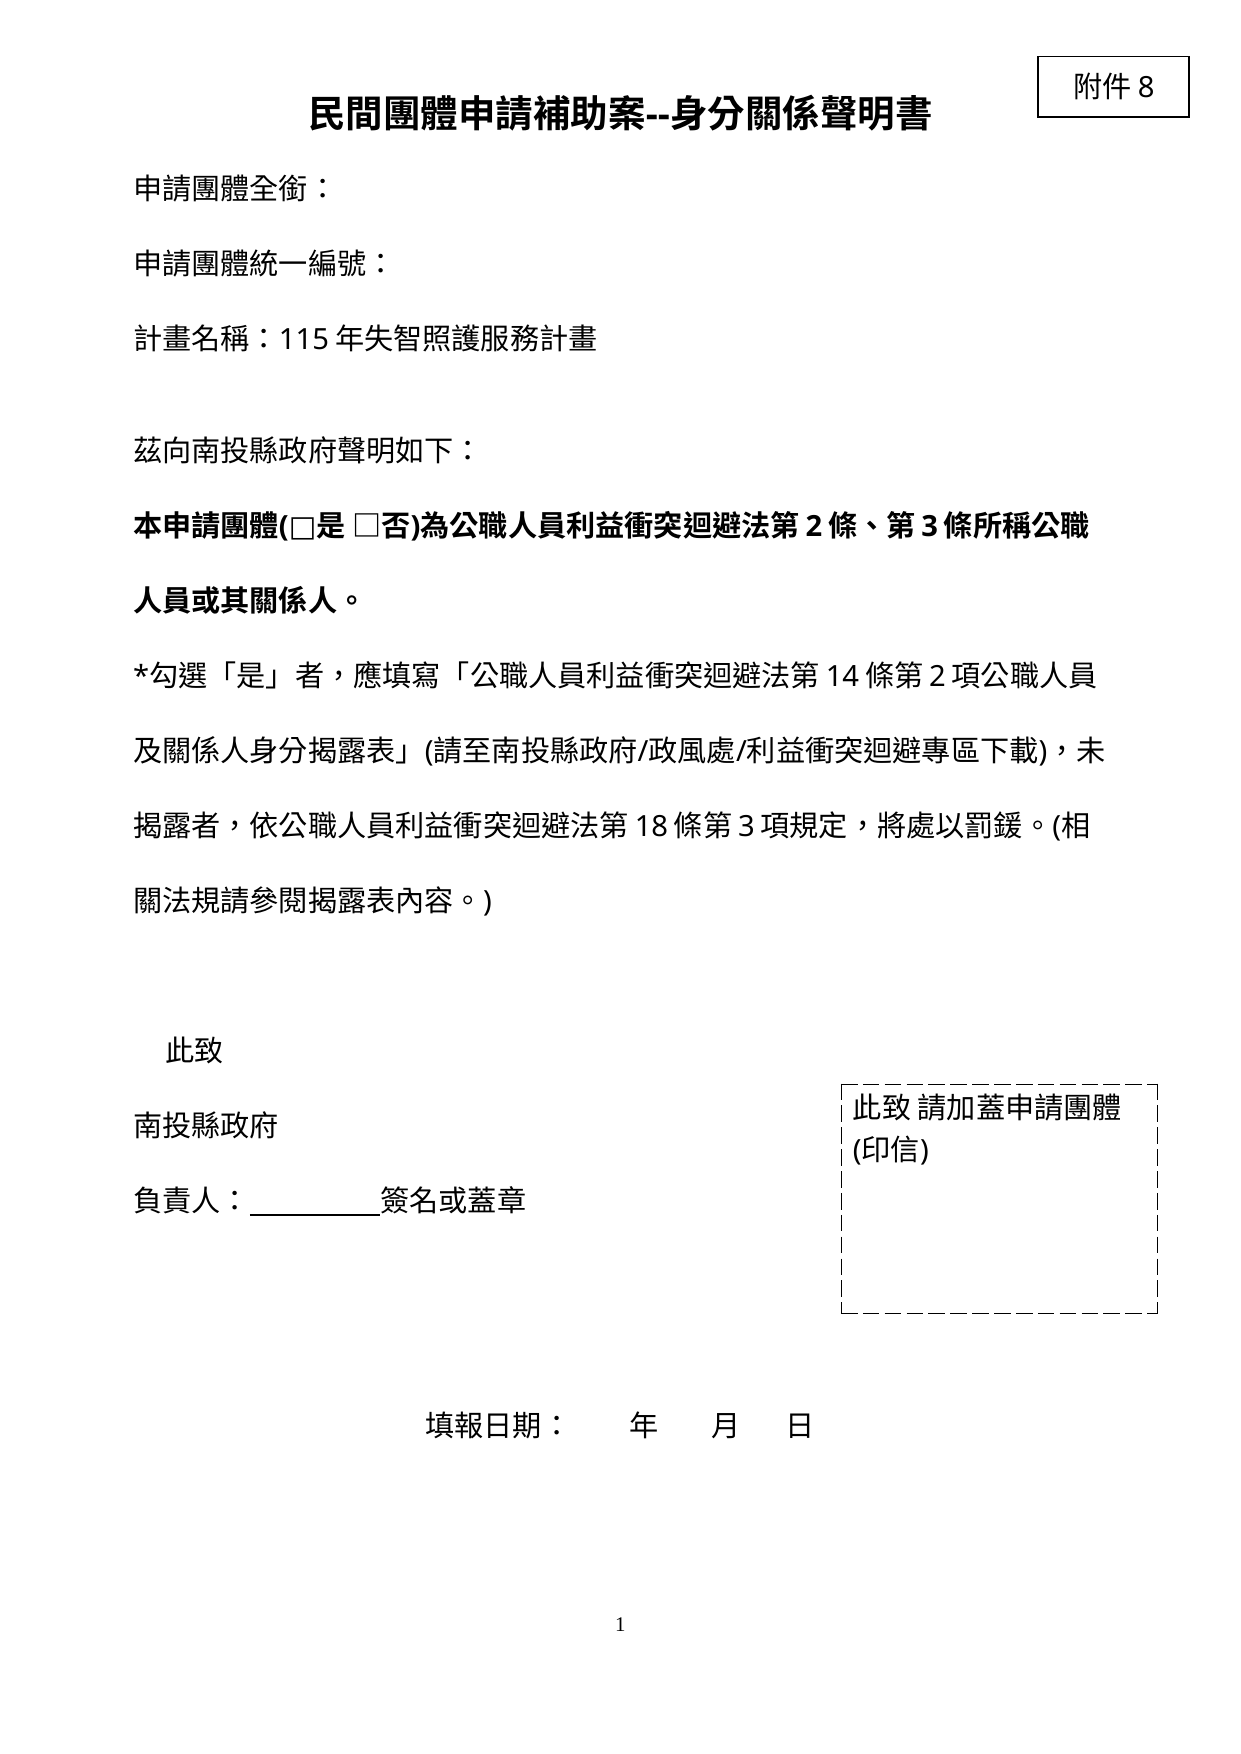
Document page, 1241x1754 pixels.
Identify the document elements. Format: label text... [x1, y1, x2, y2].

text 此致 [133, 1011, 1107, 1086]
text 負責人： 簽名或蓋章 [133, 1161, 841, 1236]
text 南投縣政府 [133, 1086, 841, 1161]
text *勾選「是」者，應填寫「公職人員利益衝突迴避法第14條第2項公職人員及關係人身分揭露表」(請至南投縣政府/政風處/利益衝突迴避專區下載)，未揭露者，依公職人員利益衝突迴避法第18條第3項規定，將處以罰鍰。(相關法規請參閱揭露表內容。) [133, 636, 1107, 936]
text 計畫名稱：115年失智照護服務計畫 [133, 299, 1107, 374]
table_header 此致 請加蓋申請團體 (印信) [841, 1084, 1157, 1313]
text 本申請團體(□是 □否)為公職人員利益衝突迴避法第2條、第3條所稱公職人員或其關係人。 [133, 486, 1107, 636]
text 附件8 [1053, 64, 1174, 106]
text 申請團體統一編號： [133, 224, 1107, 299]
text 茲向南投縣政府聲明如下： [133, 411, 1107, 486]
text 民間團體申請補助案--身分關係聲明書 [133, 74, 1107, 149]
text 申請團體全銜： [133, 149, 1107, 224]
text 填報日期： 年 月 日 [133, 1386, 1107, 1461]
